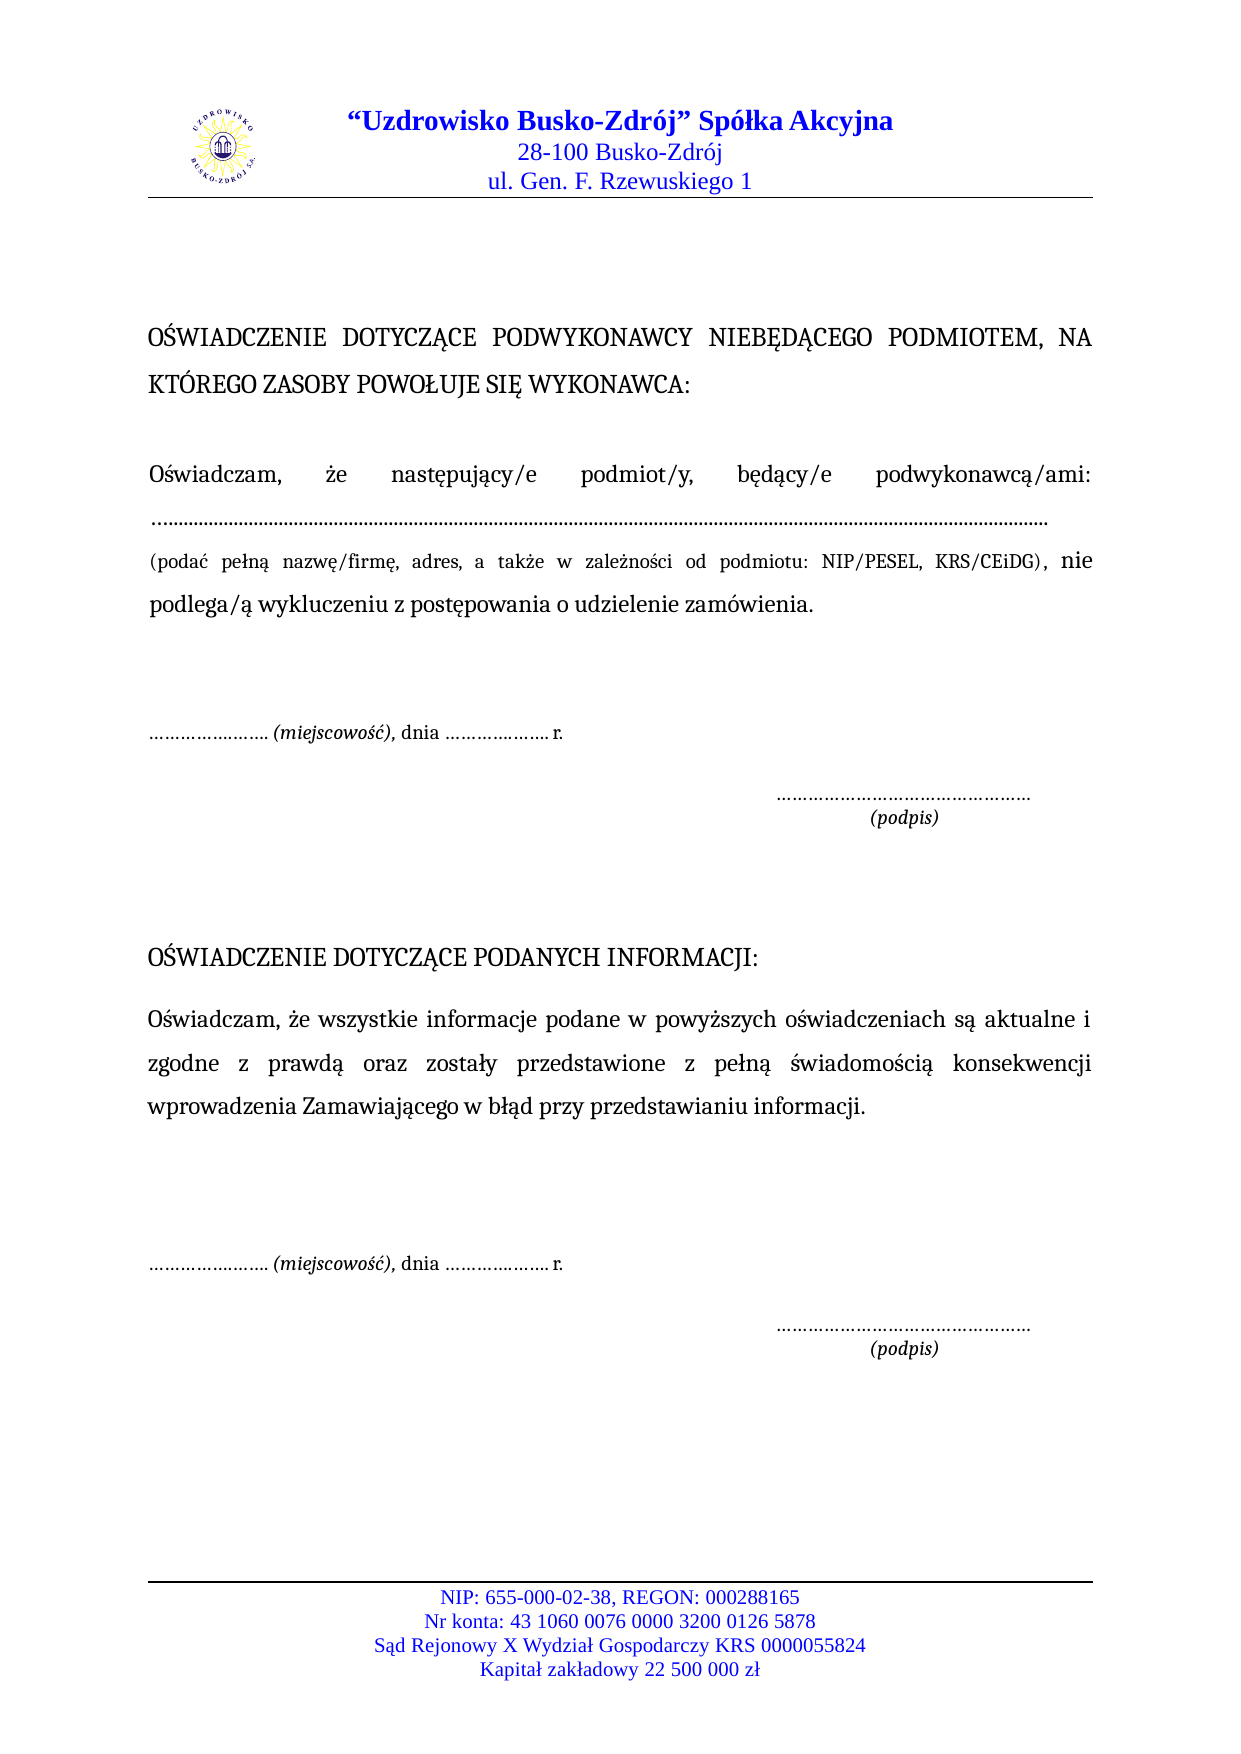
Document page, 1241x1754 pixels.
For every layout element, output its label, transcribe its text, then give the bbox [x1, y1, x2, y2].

list (podpis) [149, 806, 1093, 830]
text …………….……. (miejscowość), dnia ………….……. r. [148, 720, 1093, 744]
text ………………………………………… [149, 781, 1093, 806]
list (podać pełną nazwę/firmę, adres, a także w zależności od podmiotu: NIP/PESEL, KRS/CEiDG), nie podlega/ą wykluczeniu z postępowania o udzielenie zamówienia. [149, 546, 1093, 619]
text Oświadczam, że wszystkie informacje podane w powyższych oświadczeniach są aktualne i zgodne z prawdą oraz zostały przedstawione z pełną świadomością konsekwencji wprowadzenia Zamawiającego w błąd przy przedstawianiu informacji. [148, 1005, 1093, 1121]
list (podpis) [149, 1337, 1093, 1361]
text OŚWIADCZENIE DOTYCZĄCE PODANYCH INFORMACJI: [148, 942, 1093, 973]
list Oświadczam, że następujący/e podmiot/y, będący/e podwykonawcą/ami: …................................................................................................................................................................................ [149, 459, 1093, 532]
list OŚWIADCZENIE DOTYCZĄCE PODWYKONAWCY NIEBĘDĄCEGO PODMIOTEM, NA KTÓREGO ZASOBY POWOŁUJE SIĘ WYKONAWCA: [148, 322, 1093, 400]
text …………….……. (miejscowość), dnia ………….……. r. [148, 1251, 1093, 1276]
text ………………………………………… [149, 1312, 1093, 1337]
